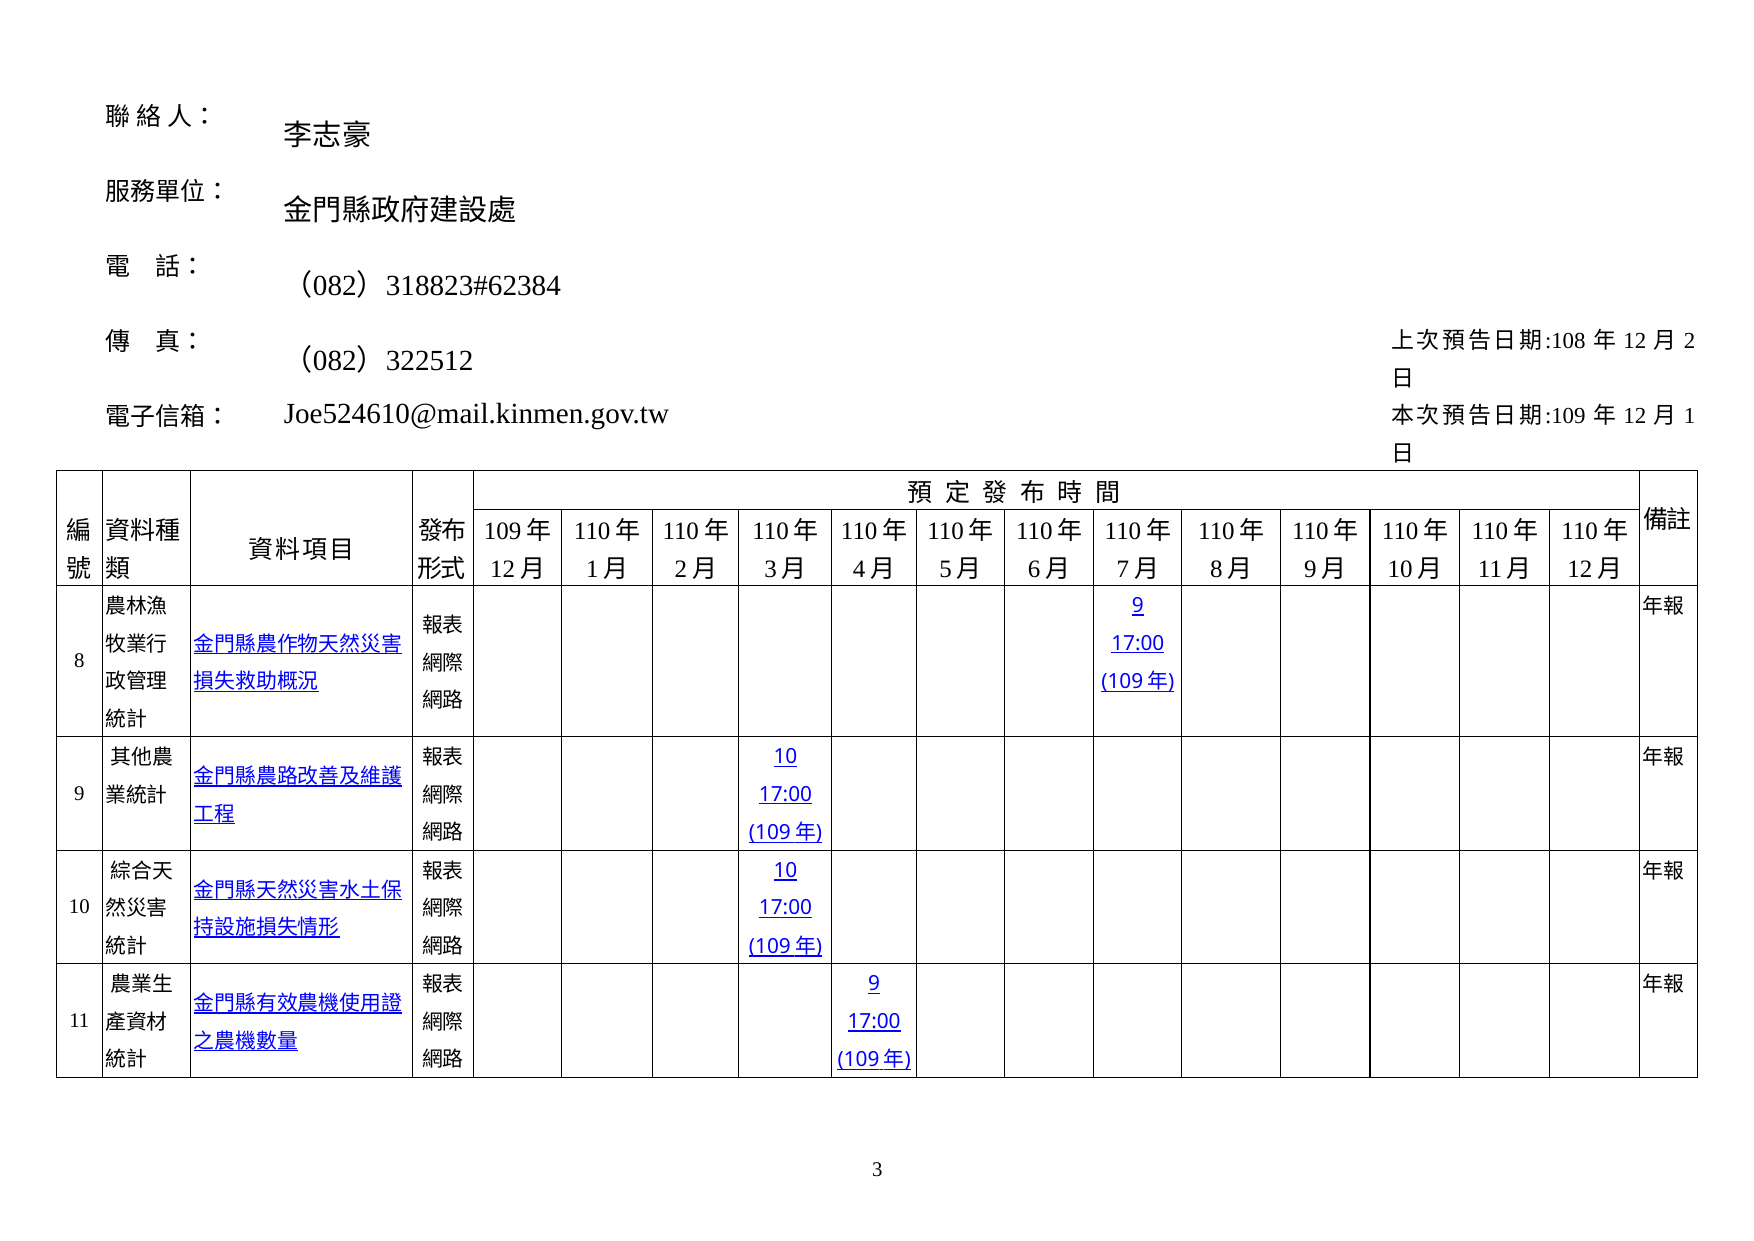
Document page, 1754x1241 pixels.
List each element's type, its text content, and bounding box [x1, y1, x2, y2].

table_cell [917, 851, 1004, 963]
table_cell [56, 170, 102, 245]
table_header 聯 絡 人： [102, 95, 281, 170]
table_cell [1388, 245, 1698, 320]
table_cell 報表 網際網路 [413, 964, 473, 1077]
table_cell 110年 12月 [1550, 510, 1639, 585]
table_cell [1182, 964, 1280, 1077]
table_cell 電子信箱： [102, 395, 281, 470]
table_cell [739, 964, 831, 1077]
table_cell 金門縣農作物天然災害損失救助概況 [191, 586, 412, 736]
table_cell [1460, 851, 1549, 963]
table_cell [1281, 851, 1369, 963]
table_cell [1460, 964, 1549, 1077]
table_cell [562, 851, 652, 963]
table_cell [1094, 964, 1181, 1077]
table_cell [1371, 851, 1459, 963]
table_cell [653, 737, 738, 849]
table_cell 110年 2月 [653, 510, 738, 585]
table_cell 110年 9月 [1281, 510, 1369, 585]
table_cell 110年 3月 [739, 510, 831, 585]
table_cell [1182, 737, 1280, 849]
table_cell [1371, 964, 1459, 1077]
table_cell [1281, 586, 1369, 736]
table_header 李志豪 [281, 95, 1388, 170]
table_cell [832, 586, 916, 736]
table_cell 109年 12月 [474, 510, 561, 585]
table_cell [1094, 737, 1181, 849]
table_cell [474, 851, 561, 963]
table_cell Joe524610@mail.kinmen.gov.tw [281, 395, 1388, 470]
table_cell 編號 [57, 509, 102, 585]
table_cell 金門縣政府建設處 [281, 170, 1388, 245]
table_cell 10 17:00 (109年) [739, 851, 831, 963]
table_cell 10 17:00 (109年) [739, 737, 831, 849]
table_cell [832, 737, 916, 849]
table_header [1388, 95, 1698, 170]
table_cell （082）318823#62384 [281, 245, 1388, 320]
table_cell [1550, 851, 1639, 963]
table_cell [1005, 737, 1093, 849]
table_cell 金門縣有效農機使用證之農機數量 [191, 964, 412, 1077]
table_cell 10 [57, 851, 102, 963]
table_cell [653, 851, 738, 963]
table_cell 報表 網際網路 [413, 851, 473, 963]
table_cell [562, 964, 652, 1077]
table_cell [1281, 964, 1369, 1077]
table_cell （082）322512 [281, 320, 1388, 395]
table_cell 9 17:00 (109年) [1094, 586, 1181, 736]
table_cell 報表 網際網路 [413, 586, 473, 736]
table_cell [1550, 586, 1639, 736]
table_cell [832, 851, 916, 963]
table_cell 上次預告日期:108年12月2日 [1388, 320, 1698, 395]
table_cell 年報 [1640, 737, 1697, 849]
table_cell [562, 586, 652, 736]
table_cell [739, 586, 831, 736]
table_cell [103, 471, 190, 509]
table_cell [56, 245, 102, 320]
table_cell [917, 964, 1004, 1077]
table_cell 年報 [1640, 586, 1697, 736]
table_cell 預 定 發 布 時 間 [474, 471, 1639, 509]
table_cell [1005, 964, 1093, 1077]
table_cell [474, 586, 561, 736]
table_cell 資料種類 [103, 509, 190, 585]
table_cell 110年 11月 [1460, 510, 1549, 585]
table_cell [56, 395, 102, 470]
table_cell 電 話： [102, 245, 281, 320]
table_cell 備註 [1640, 471, 1697, 585]
table_cell 金門縣天然災害水土保持設施損失情形 [191, 851, 412, 963]
table_cell 本次預告日期:109年12月1日 [1388, 395, 1698, 470]
table_cell 服務單位： [102, 170, 281, 245]
table_cell [1371, 586, 1459, 736]
table_cell 年報 [1640, 851, 1697, 963]
table_cell [1460, 586, 1549, 736]
table_cell [917, 737, 1004, 849]
table_cell [1094, 851, 1181, 963]
table_cell 110年 8月 [1182, 510, 1280, 585]
table_cell [1281, 737, 1369, 849]
table_cell 資料項目 [191, 509, 412, 585]
table_cell [653, 964, 738, 1077]
table_cell 110年 10月 [1371, 510, 1459, 585]
table_cell [191, 471, 412, 509]
table_cell [1550, 737, 1639, 849]
table_cell [1182, 851, 1280, 963]
table_cell 年報 [1640, 964, 1697, 1077]
table_cell [413, 471, 473, 509]
table_cell 報表 網際網路 [413, 737, 473, 849]
table_cell [474, 737, 561, 849]
table_cell 其他農業統計 [103, 737, 190, 849]
table_header [56, 95, 102, 170]
table_cell 110年 5月 [917, 510, 1004, 585]
table_cell [653, 586, 738, 736]
table_cell 9 17:00 (109年) [832, 964, 916, 1077]
table_cell 110年 4月 [832, 510, 916, 585]
table_cell [57, 471, 102, 509]
table_cell [1388, 170, 1698, 245]
table_cell 綜合天然災害統計 [103, 851, 190, 963]
table_cell [1371, 737, 1459, 849]
table_cell 8 [57, 586, 102, 736]
table_cell [917, 586, 1004, 736]
table_cell 金門縣農路改善及維護工程 [191, 737, 412, 849]
table_cell [474, 964, 561, 1077]
table_cell 110年 1月 [562, 510, 652, 585]
table_cell [1005, 586, 1093, 736]
table_cell [1005, 851, 1093, 963]
table_cell 傳 真： [102, 320, 281, 395]
table_cell 發布形式 [413, 509, 473, 585]
table_cell [1550, 964, 1639, 1077]
table_cell 9 [57, 737, 102, 849]
table_cell [56, 320, 102, 395]
table_cell 110年 7月 [1094, 510, 1181, 585]
table_cell 農林漁牧業行政管理統計 [103, 586, 190, 736]
table_cell [1460, 737, 1549, 849]
table_cell [562, 737, 652, 849]
table_cell 11 [57, 964, 102, 1077]
table_cell 農業生產資材統計 [103, 964, 190, 1077]
table_cell 110年 6月 [1005, 510, 1093, 585]
table_cell [1182, 586, 1280, 736]
